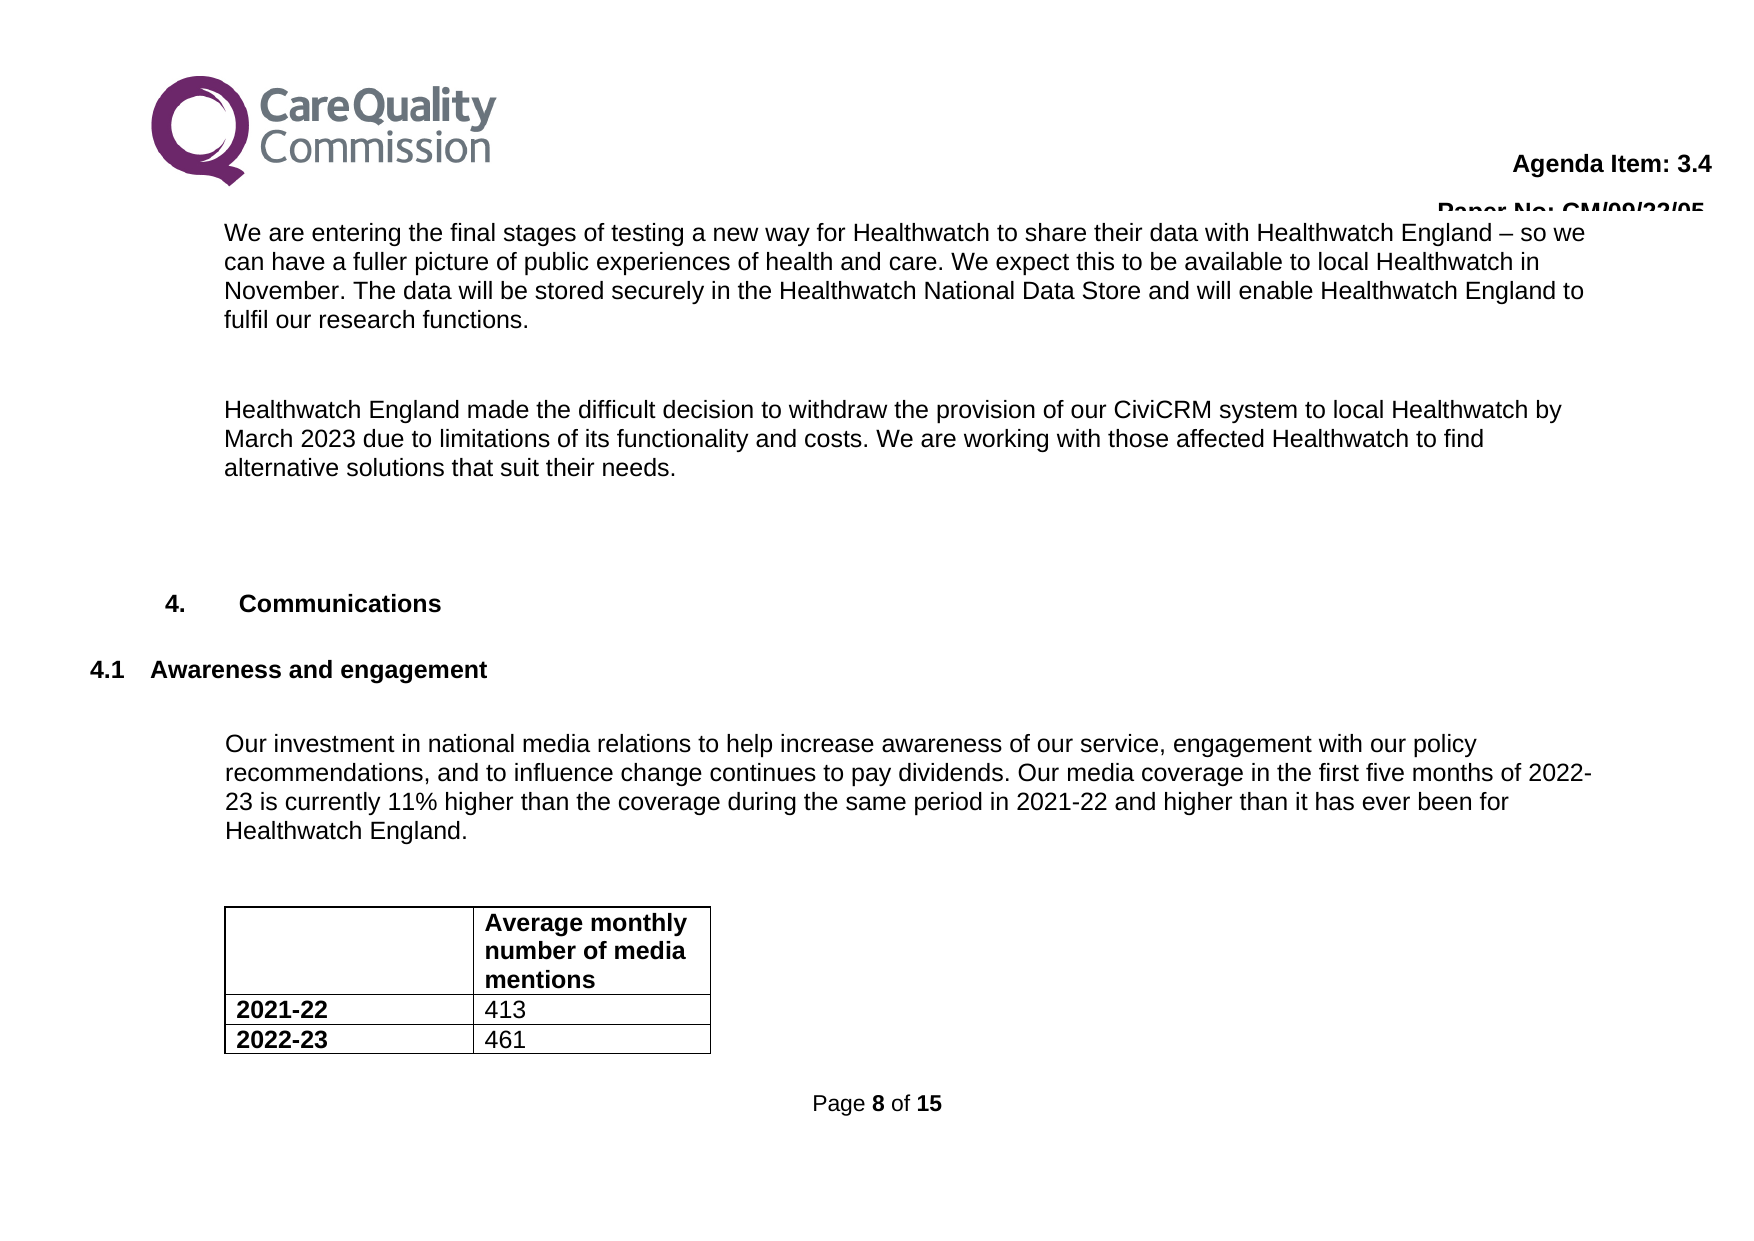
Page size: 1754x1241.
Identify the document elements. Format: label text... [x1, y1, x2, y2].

table_cell 2022-23 [226, 1025, 473, 1053]
table_cell 461 [474, 1025, 710, 1053]
list Communications [165, 589, 1604, 618]
table_header Average monthly number of media mentions [474, 908, 710, 994]
list Awareness and engagement [90, 655, 1604, 684]
text Healthwatch England made the difficult decision to withdraw the provision of our CiviCRM system to local Healthwatch by March 2023 due to limitations of its functionality and costs. We are working with those affected Healthwatch to find alternative solutions that suit their needs. [224, 395, 1604, 482]
text We are entering the final stages of testing a new way for Healthwatch to share their data with Healthwatch England – so we can have a fuller picture of public experiences of health and care. We expect this to be available to local Healthwatch in November. The data will be stored securely in the Healthwatch National Data Store and will enable Healthwatch England to fulfil our research functions. [224, 218, 1604, 333]
table_cell 2021-22 [226, 995, 473, 1023]
table_cell 413 [474, 995, 710, 1023]
list Our investment in national media relations to help increase awareness of our service, engagement with our policy recommendations, and to influence change continues to pay dividends. Our media coverage in the first five months of 2022-23 is currently 11% higher than the coverage during the same period in 2021-22 and higher than it has ever been for Healthwatch England. [225, 729, 1604, 844]
table_header [226, 908, 473, 994]
